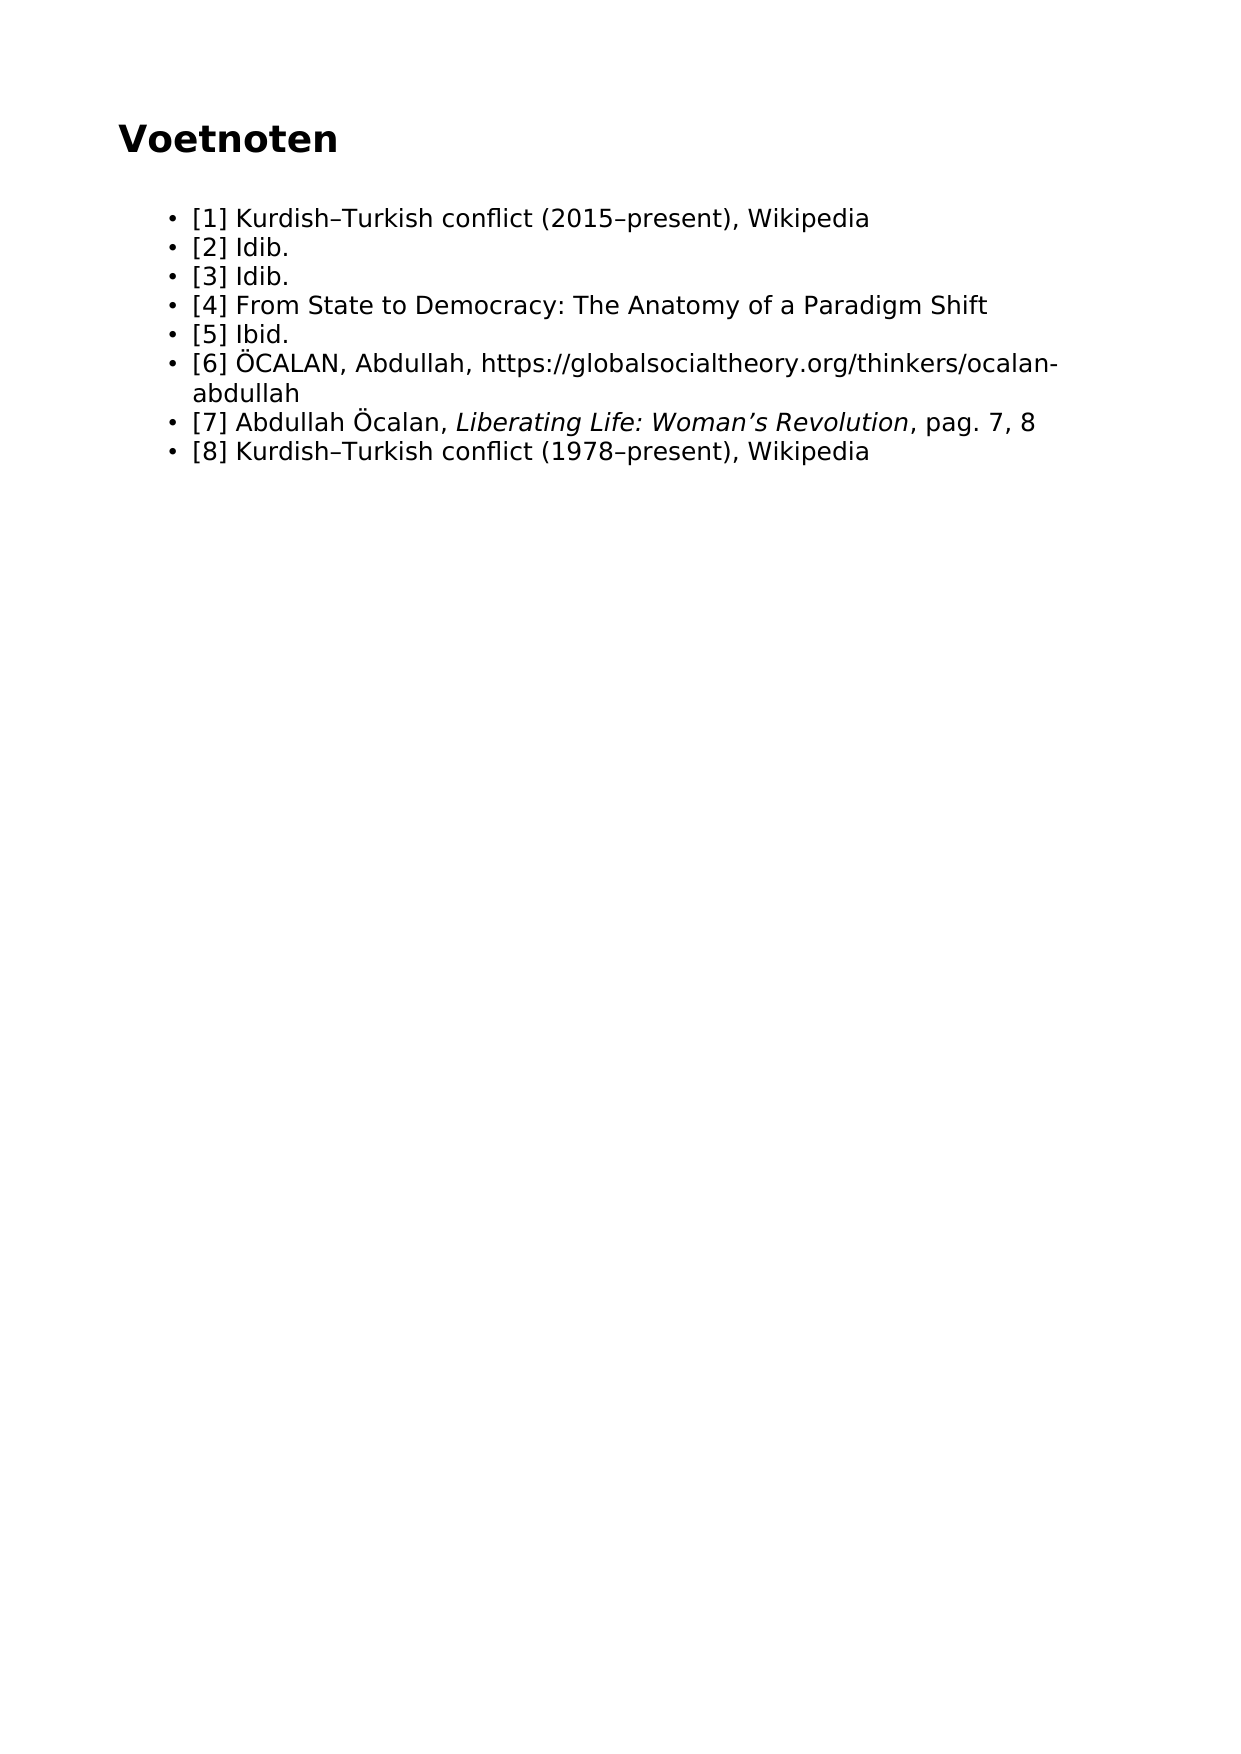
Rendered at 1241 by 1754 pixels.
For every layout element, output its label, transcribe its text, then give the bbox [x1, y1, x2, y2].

list [2] Idib. [177, 233, 1122, 262]
list [1] Kurdish–Turkish conflict (2015–present), Wikipedia [177, 204, 1122, 233]
list [7] Abdullah Öcalan, Liberating Life: Woman’s Revolution, pag. 7, 8 [177, 408, 1122, 437]
list [3] Idib. [177, 262, 1122, 291]
subtitle Voetnoten [118, 118, 1122, 162]
list [4] From State to Democracy: The Anatomy of a Paradigm Shift [177, 291, 1122, 320]
list [6] ÖCALAN, Abdullah, https://globalsocialtheory.org/thinkers/ocalan-abdullah [177, 349, 1122, 408]
list [5] Ibid. [177, 320, 1122, 349]
list [8] Kurdish–Turkish conflict (1978–present), Wikipedia [177, 437, 1122, 466]
